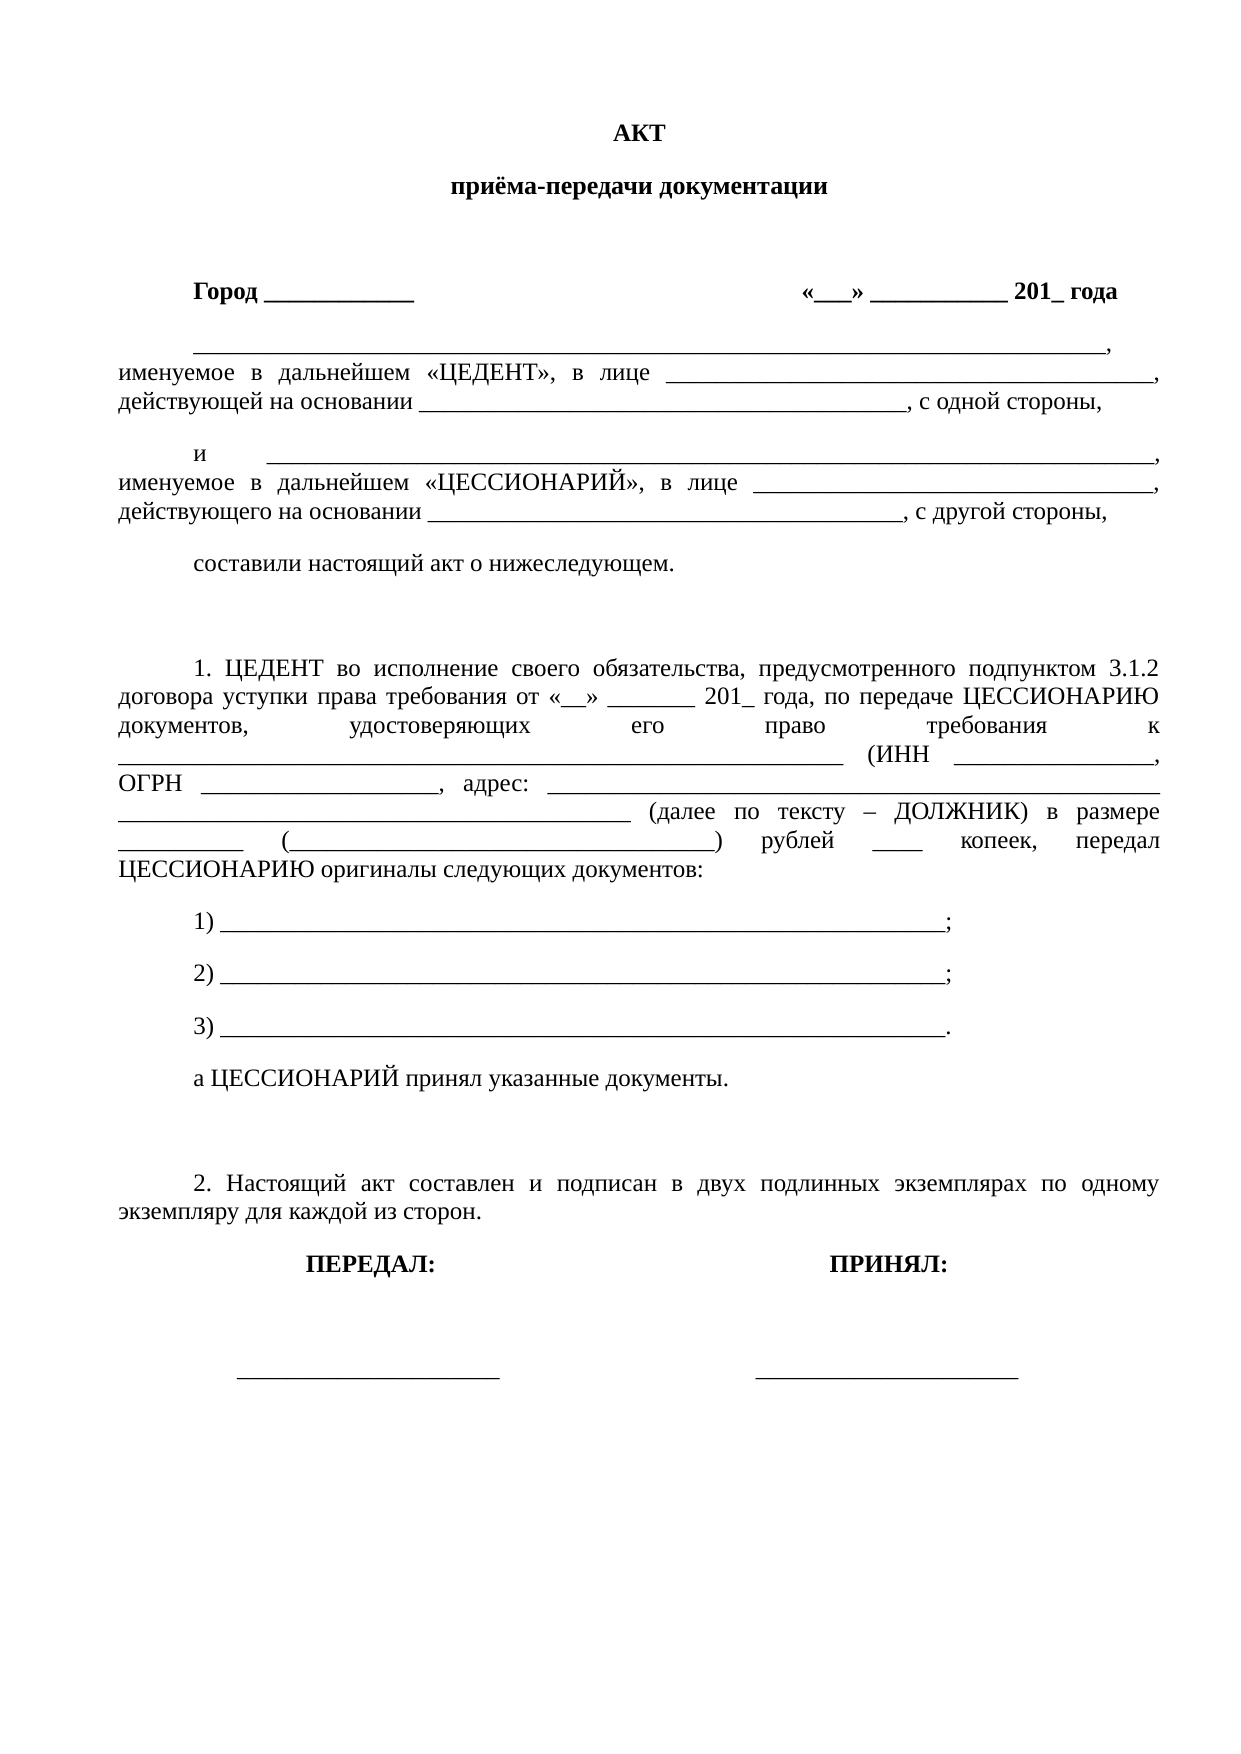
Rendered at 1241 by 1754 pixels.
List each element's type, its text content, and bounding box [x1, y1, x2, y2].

text 1. ЦЕДЕНТ во исполнение своего обязательства, предусмотренного подпунктом 3.1.2 договора уступки права требования от «__» _______ 201_ года, по передаче ЦЕССИОНАРИЮ документов, удостоверяющих его право требования к __________________________________________________________ (ИНН ________________, ОГРН ___________________, адрес: _________________________________________________ _________________________________________ (далее по тексту – ДОЛЖНИК) в размере __________ (__________________________________) рублей ____ копеек, передал ЦЕССИОНАРИЮ оригиналы следующих документов: [118, 653, 1160, 883]
text ПЕРЕДАЛ: ПРИНЯЛ: [118, 1249, 1160, 1277]
text а ЦЕССИОНАРИЙ принял указанные документы. [118, 1063, 1160, 1092]
text Город ____________ «___» ___________ 201_ года [118, 276, 1160, 305]
text 1) __________________________________________________________; [118, 906, 1160, 935]
text и _______________________________________________________________________, именуемое в дальнейшем «ЦЕССИОНАРИЙ», в лице ________________________________, действующего на основании ______________________________________, с другой стороны, [118, 438, 1160, 524]
text 2. Настоящий акт составлен и подписан в двух подлинных экземплярах по одному экземпляру для каждой из сторон. [118, 1168, 1160, 1225]
text составили настоящий акт о нижеследующем. [118, 548, 1160, 577]
text АКТ [118, 118, 1160, 147]
text 2) __________________________________________________________; [118, 958, 1160, 987]
text _________________________________________________________________________, именуемое в дальнейшем «ЦЕДЕНТ», в лице _______________________________________, действующей на основании _______________________________________, с одной стороны, [118, 328, 1160, 415]
text 3) __________________________________________________________. [118, 1011, 1160, 1039]
text приёма-передачи документации [118, 170, 1160, 200]
text _____________________ _____________________ [118, 1353, 1160, 1382]
